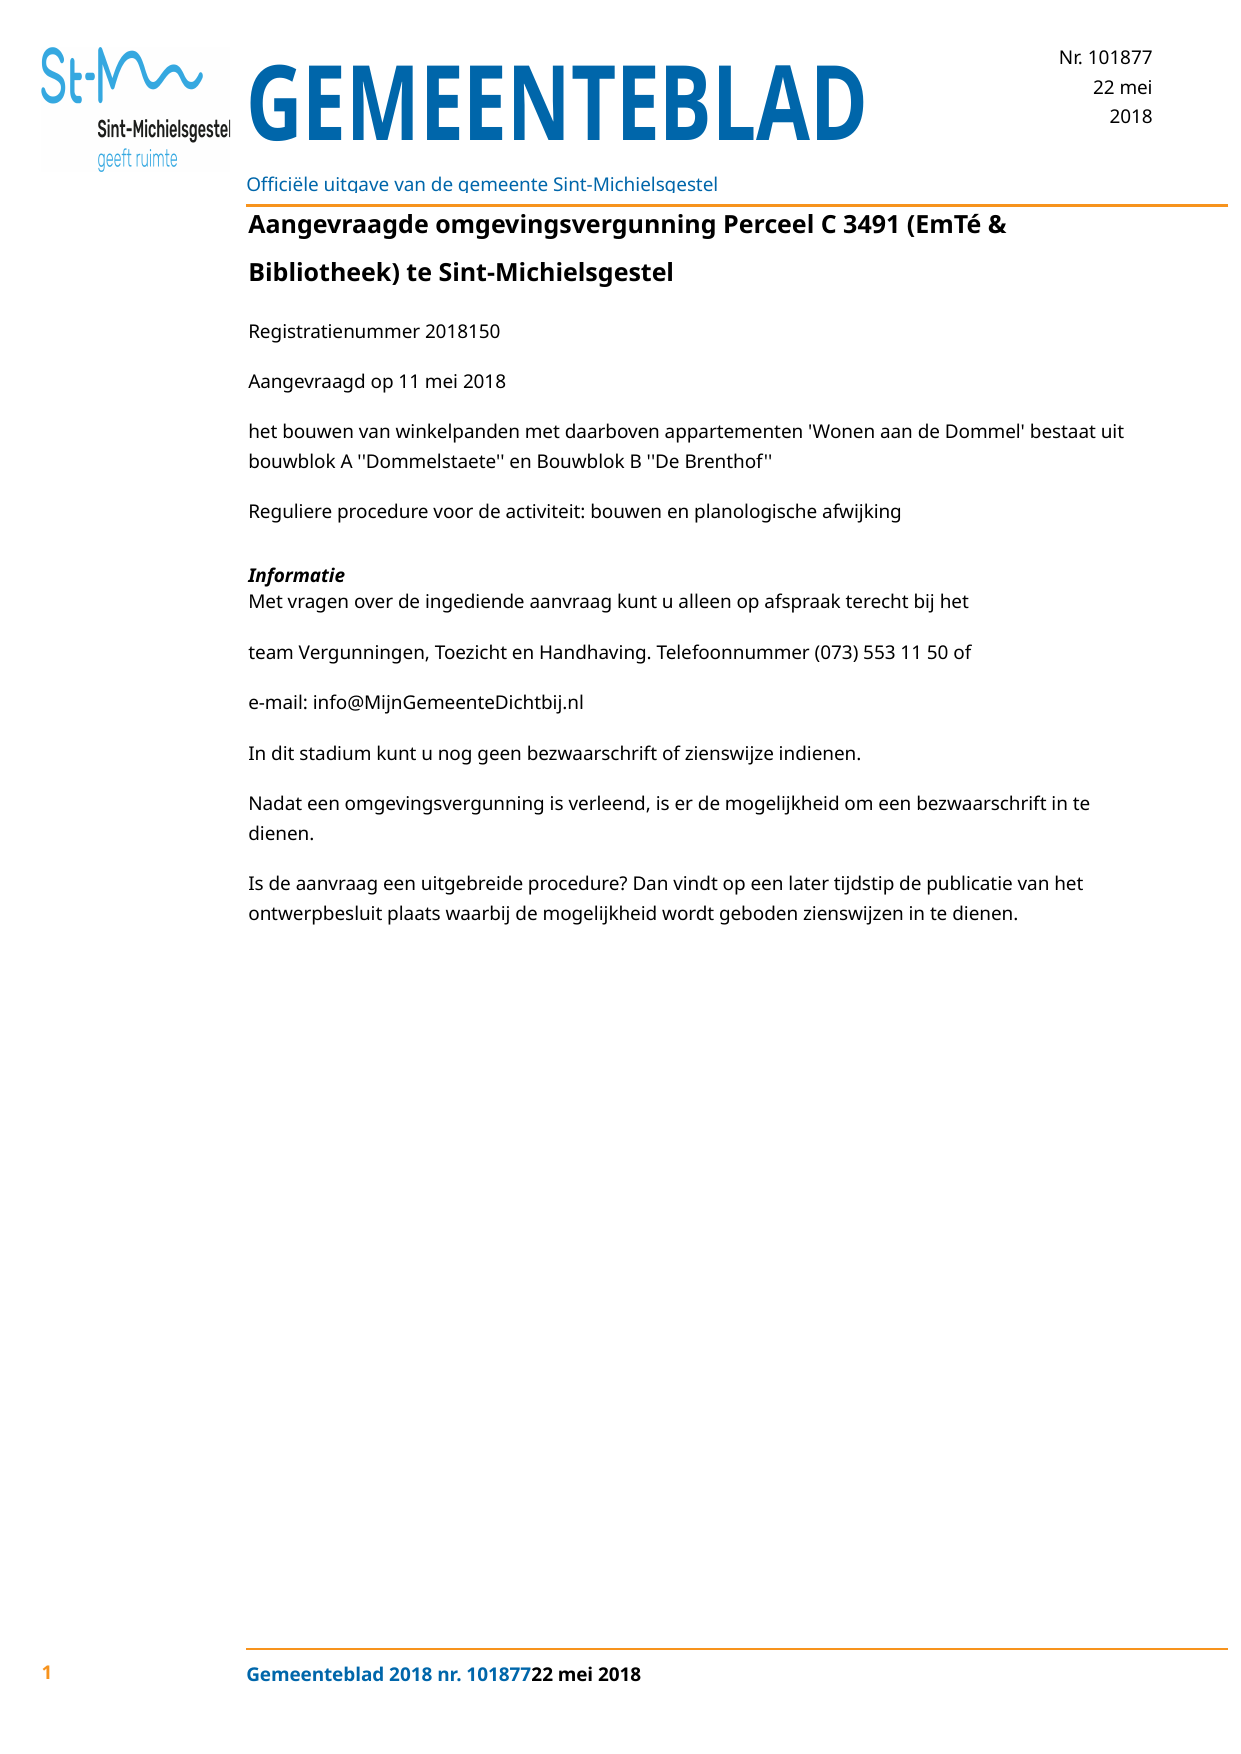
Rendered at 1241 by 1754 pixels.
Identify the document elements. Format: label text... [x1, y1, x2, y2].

text Informatie [248, 563, 1152, 588]
text Nadat een omgevingsvergunning is verleend, is er de mogelijkheid om een bezwaarschrift in te dienen. [248, 790, 1152, 845]
text Registratienummer 2018150 [248, 318, 1152, 344]
text Is de aanvraag een uitgebreide procedure? Dan vindt op een later tijdstip de publicatie van het ontwerpbesluit plaats waarbij de mogelijkheid wordt geboden zienswijzen in te dienen. [248, 870, 1152, 925]
text e-mail: info@MijnGemeenteDichtbij.nl [248, 689, 1152, 715]
text Aangevraagd op 11 mei 2018 [248, 368, 1152, 394]
text Met vragen over de ingediende aanvraag kunt u alleen op afspraak terecht bij het [248, 588, 1152, 614]
picture [41, 47, 231, 172]
text team Vergunningen, Toezicht en Handhaving. Telefoonnummer (073) 553 11 50 of [248, 639, 1152, 664]
text In dit stadium kunt u nog geen bezwaarschrift of zienswijze indienen. [248, 740, 1152, 765]
text het bouwen van winkelpanden met daarboven appartementen 'Wonen aan de Dommel' bestaat uit bouwblok A ''Dommelstaete'' en Bouwblok B ''De Brenthof'' [248, 419, 1152, 474]
text Aangevraagde omgevingsvergunning Perceel C 3491 (EmTé & Bibliotheek) te Sint-Michielsgestel [248, 207, 1152, 288]
text Reguliere procedure voor de activiteit: bouwen en planologische afwijking [248, 499, 1152, 524]
